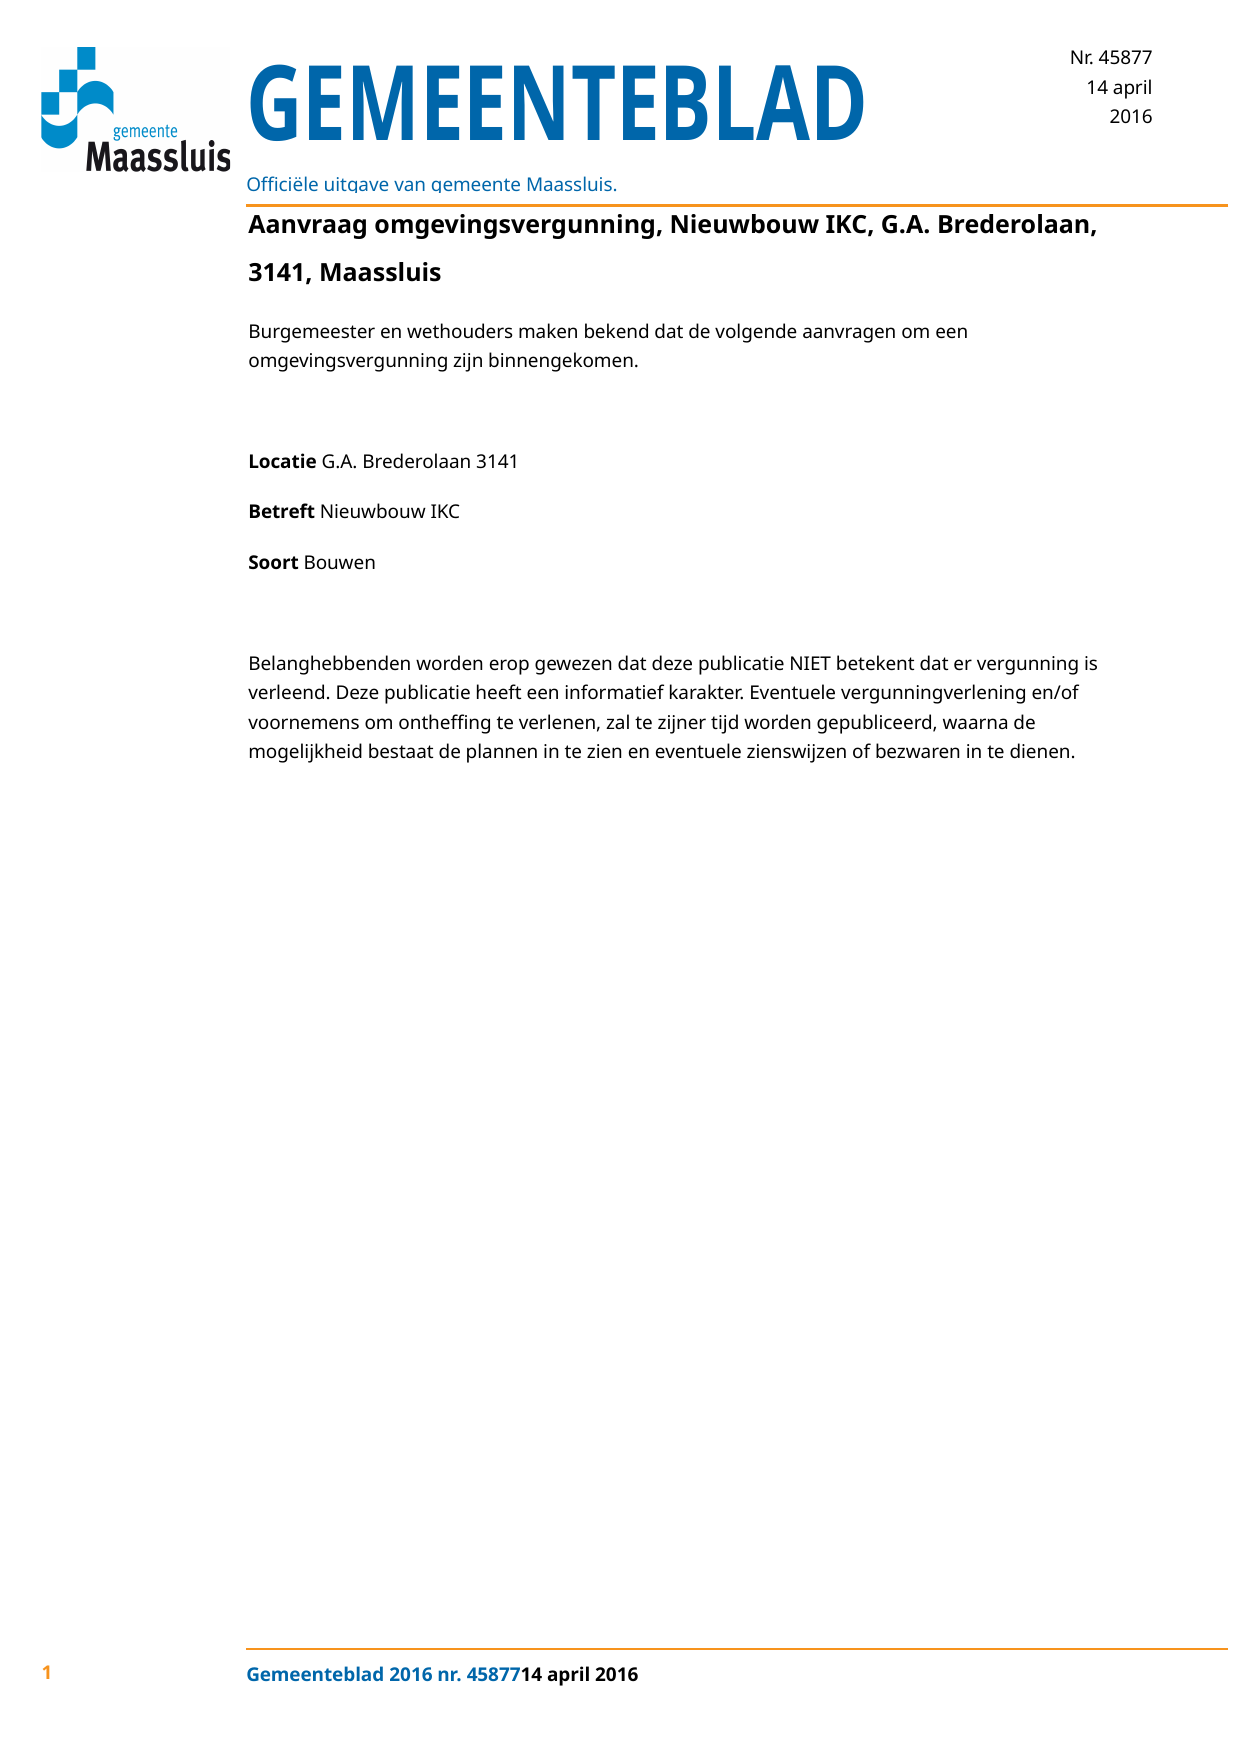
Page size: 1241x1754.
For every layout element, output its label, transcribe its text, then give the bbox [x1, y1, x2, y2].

picture [41, 47, 77, 92]
text Soort Bouwen [248, 549, 1152, 575]
text Aanvraag omgevingsvergunning, Nieuwbouw IKC, G.A. Brederolaan, 3141, Maassluis [248, 207, 1152, 288]
text Belanghebbenden worden erop gewezen dat deze publicatie NIET betekent dat er vergunning is verleend. Deze publicatie heeft een informatief karakter. Eventuele vergunningverlening en/of voornemens om ontheffing te verlenen, zal te zijner tijd worden gepubliceerd, waarna de mogelijkheid bestaat de plannen in te zien en eventuele zienswijzen of bezwaren in te dienen. [248, 650, 1152, 764]
picture [41, 47, 231, 172]
text Burgemeester en wethouders maken bekend dat de volgende aanvragen om een omgevingsvergunning zijn binnengekomen. [248, 318, 1152, 373]
text Betreft Nieuwbouw IKC [248, 499, 1152, 524]
text Locatie G.A. Brederolaan 3141 [248, 448, 1152, 474]
